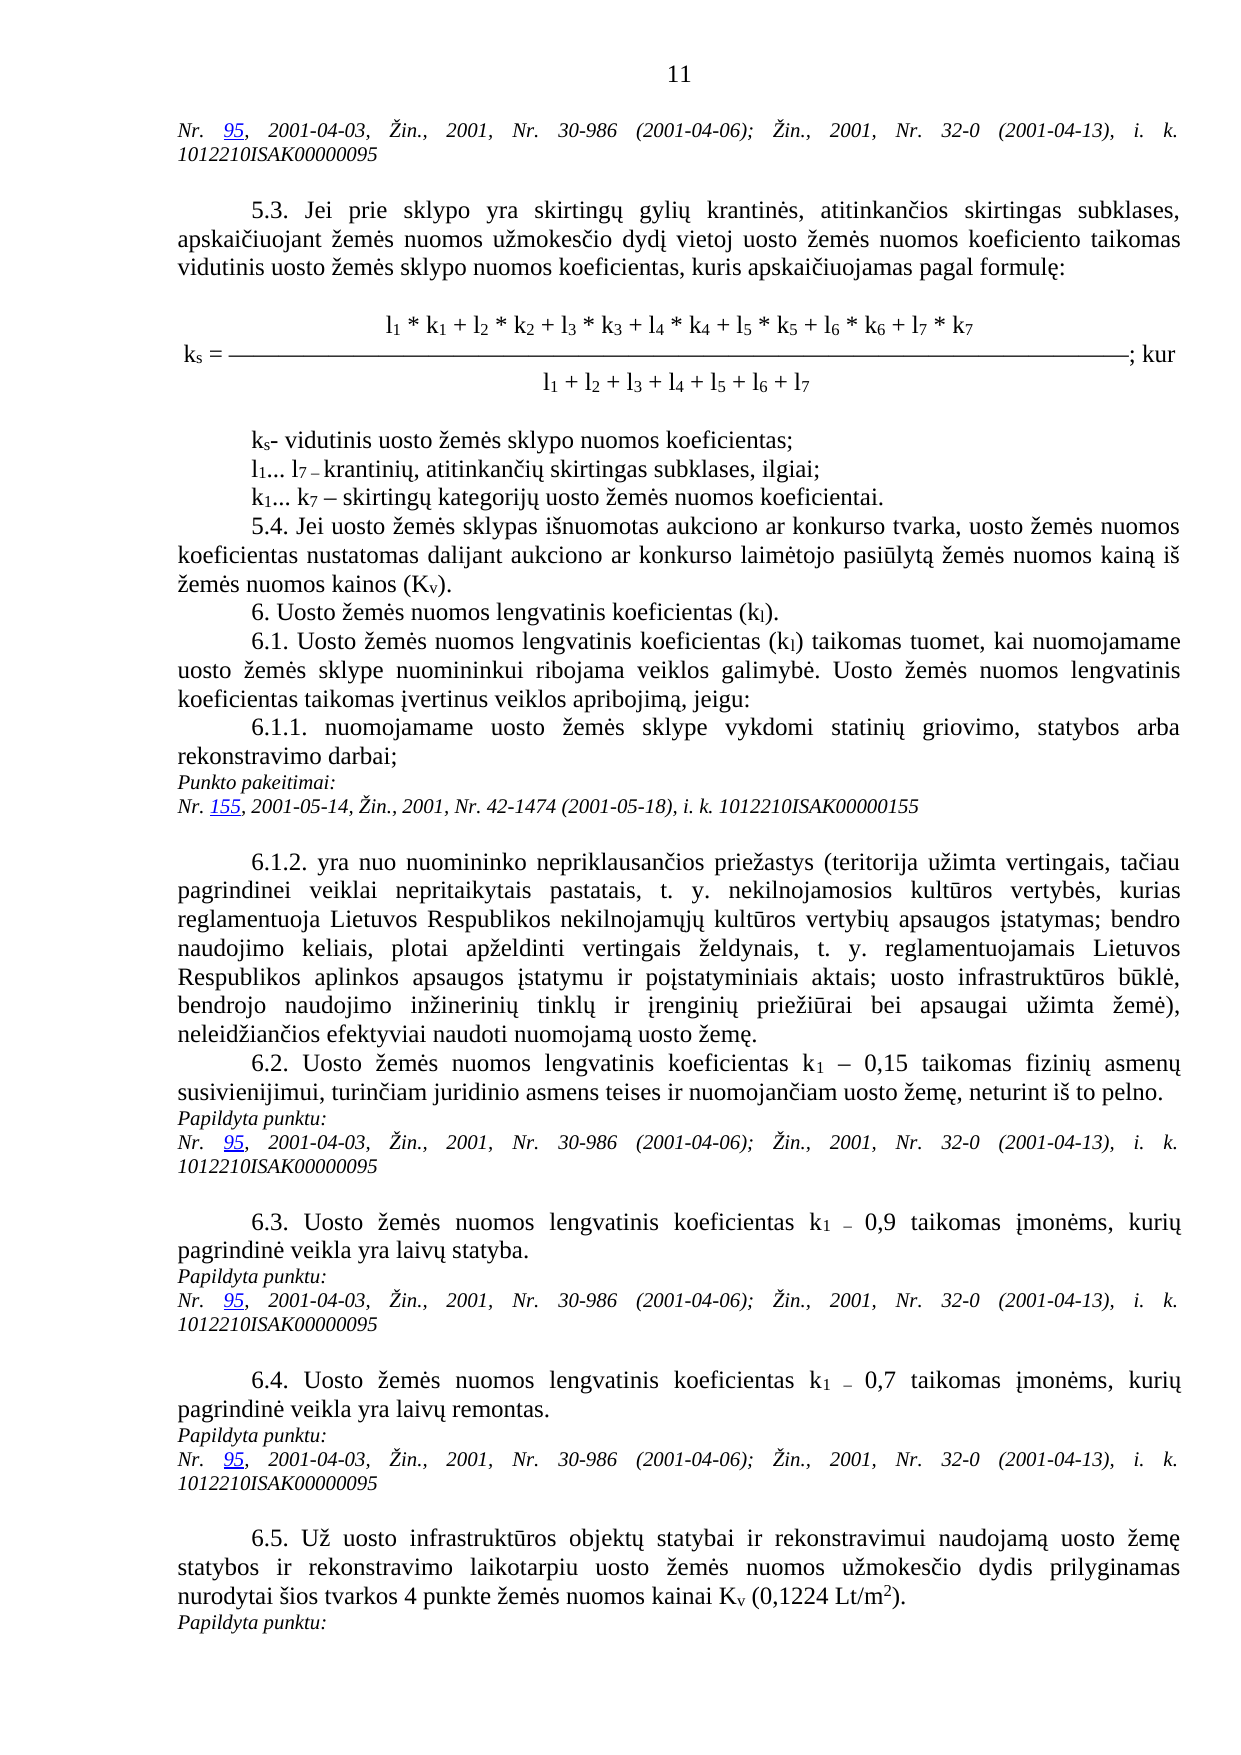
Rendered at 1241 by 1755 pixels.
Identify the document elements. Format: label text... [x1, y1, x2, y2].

text Papildyta punktu: [177, 1610, 1181, 1634]
text l1... l7 – krantinių, atitinkančių skirtingas subklases, ilgiai; [177, 454, 1181, 482]
text l1 * k1 + l2 * k2 + l3 * k3 + l4 * k4 + l5 * k5 + l6 * k6 + l7 * k7 [177, 310, 1181, 339]
text 6.3. Uosto žemės nuomos lengvatinis koeficientas k1 – 0,9 taikomas įmonėms, kurių pagrindinė veikla yra laivų statyba. [177, 1207, 1181, 1264]
text ks = ————————————————————————————————————; kur [177, 339, 1181, 367]
text 5.3. Jei prie sklypo yra skirtingų gylių krantinės, atitinkančios skirtingas subklases, apskaičiuojant žemės nuomos užmokesčio dydį vietoj uosto žemės nuomos koeficiento taikomas vidutinis uosto žemės sklypo nuomos koeficientas, kuris apskaičiuojamas pagal formulę: [177, 195, 1181, 281]
text 6.5. Už uosto infrastruktūros objektų statybai ir rekonstravimui naudojamą uosto žemę statybos ir rekonstravimo laikotarpiu uosto žemės nuomos užmokesčio dydis prilyginamas nurodytai šios tvarkos 4 punkte žemės nuomos kainai Kv (0,1224 Lt/m2). [177, 1523, 1181, 1610]
text 6.4. Uosto žemės nuomos lengvatinis koeficientas k1 – 0,7 taikomas įmonėms, kurių pagrindinė veikla yra laivų remontas. [177, 1365, 1181, 1422]
text ks- vidutinis uosto žemės sklypo nuomos koeficientas; [177, 425, 1181, 454]
text Nr. 95, 2001-04-03, Žin., 2001, Nr. 30-986 (2001-04-06); Žin., 2001, Nr. 32-0 (2001-04-13), i. k. 1012210ISAK00000095 [177, 1288, 1181, 1336]
text Nr. 95, 2001-04-03, Žin., 2001, Nr. 30-986 (2001-04-06); Žin., 2001, Nr. 32-0 (2001-04-13), i. k. 1012210ISAK00000095 [177, 1130, 1181, 1178]
text l1 + l2 + l3 + l4 + l5 + l6 + l7 [177, 367, 1181, 396]
text k1... k7 – skirtingų kategorijų uosto žemės nuomos koeficientai. [177, 482, 1181, 511]
text Nr. 95, 2001-04-03, Žin., 2001, Nr. 30-986 (2001-04-06); Žin., 2001, Nr. 32-0 (2001-04-13), i. k. 1012210ISAK00000095 [177, 1447, 1181, 1495]
text Nr. 95, 2001-04-03, Žin., 2001, Nr. 30-986 (2001-04-06); Žin., 2001, Nr. 32-0 (2001-04-13), i. k. 1012210ISAK00000095 [177, 118, 1181, 166]
text Papildyta punktu: [177, 1264, 1181, 1288]
text Nr. 155, 2001-05-14, Žin., 2001, Nr. 42-1474 (2001-05-18), i. k. 1012210ISAK00000155 [177, 794, 1181, 818]
text 6.1. Uosto žemės nuomos lengvatinis koeficientas (kl) taikomas tuomet, kai nuomojamame uosto žemės sklype nuomininkui ribojama veiklos galimybė. Uosto žemės nuomos lengvatinis koeficientas taikomas įvertinus veiklos apribojimą, jeigu: [177, 626, 1181, 712]
text Punkto pakeitimai: [177, 770, 1181, 794]
text Papildyta punktu: [177, 1106, 1181, 1130]
text 5.4. Jei uosto žemės sklypas išnuomotas aukciono ar konkurso tvarka, uosto žemės nuomos koeficientas nustatomas dalijant aukciono ar konkurso laimėtojo pasiūlytą žemės nuomos kainą iš žemės nuomos kainos (Kv). [177, 511, 1181, 597]
text Papildyta punktu: [177, 1422, 1181, 1447]
text 6.1.2. yra nuo nuomininko nepriklausančios priežastys (teritorija užimta vertingais, tačiau pagrindinei veiklai nepritaikytais pastatais, t. y. nekilnojamosios kultūros vertybės, kurias reglamentuoja Lietuvos Respublikos nekilnojamųjų kultūros vertybių apsaugos įstatymas; bendro naudojimo keliais, plotai apželdinti vertingais želdynais, t. y. reglamentuojamais Lietuvos Respublikos aplinkos apsaugos įstatymu ir poįstatyminiais aktais; uosto infrastruktūros būklė, bendrojo naudojimo inžinerinių tinklų ir įrenginių priežiūrai bei apsaugai užimta žemė), neleidžiančios efektyviai naudoti nuomojamą uosto žemę. [177, 847, 1181, 1048]
text 6.1.1. nuomojamame uosto žemės sklype vykdomi statinių griovimo, statybos arba rekonstravimo darbai; [177, 712, 1181, 770]
text 6.2. Uosto žemės nuomos lengvatinis koeficientas k1 – 0,15 taikomas fizinių asmenų susivienijimui, turinčiam juridinio asmens teises ir nuomojančiam uosto žemę, neturint iš to pelno. [177, 1048, 1181, 1106]
text 6. Uosto žemės nuomos lengvatinis koeficientas (kl). [177, 597, 1181, 626]
